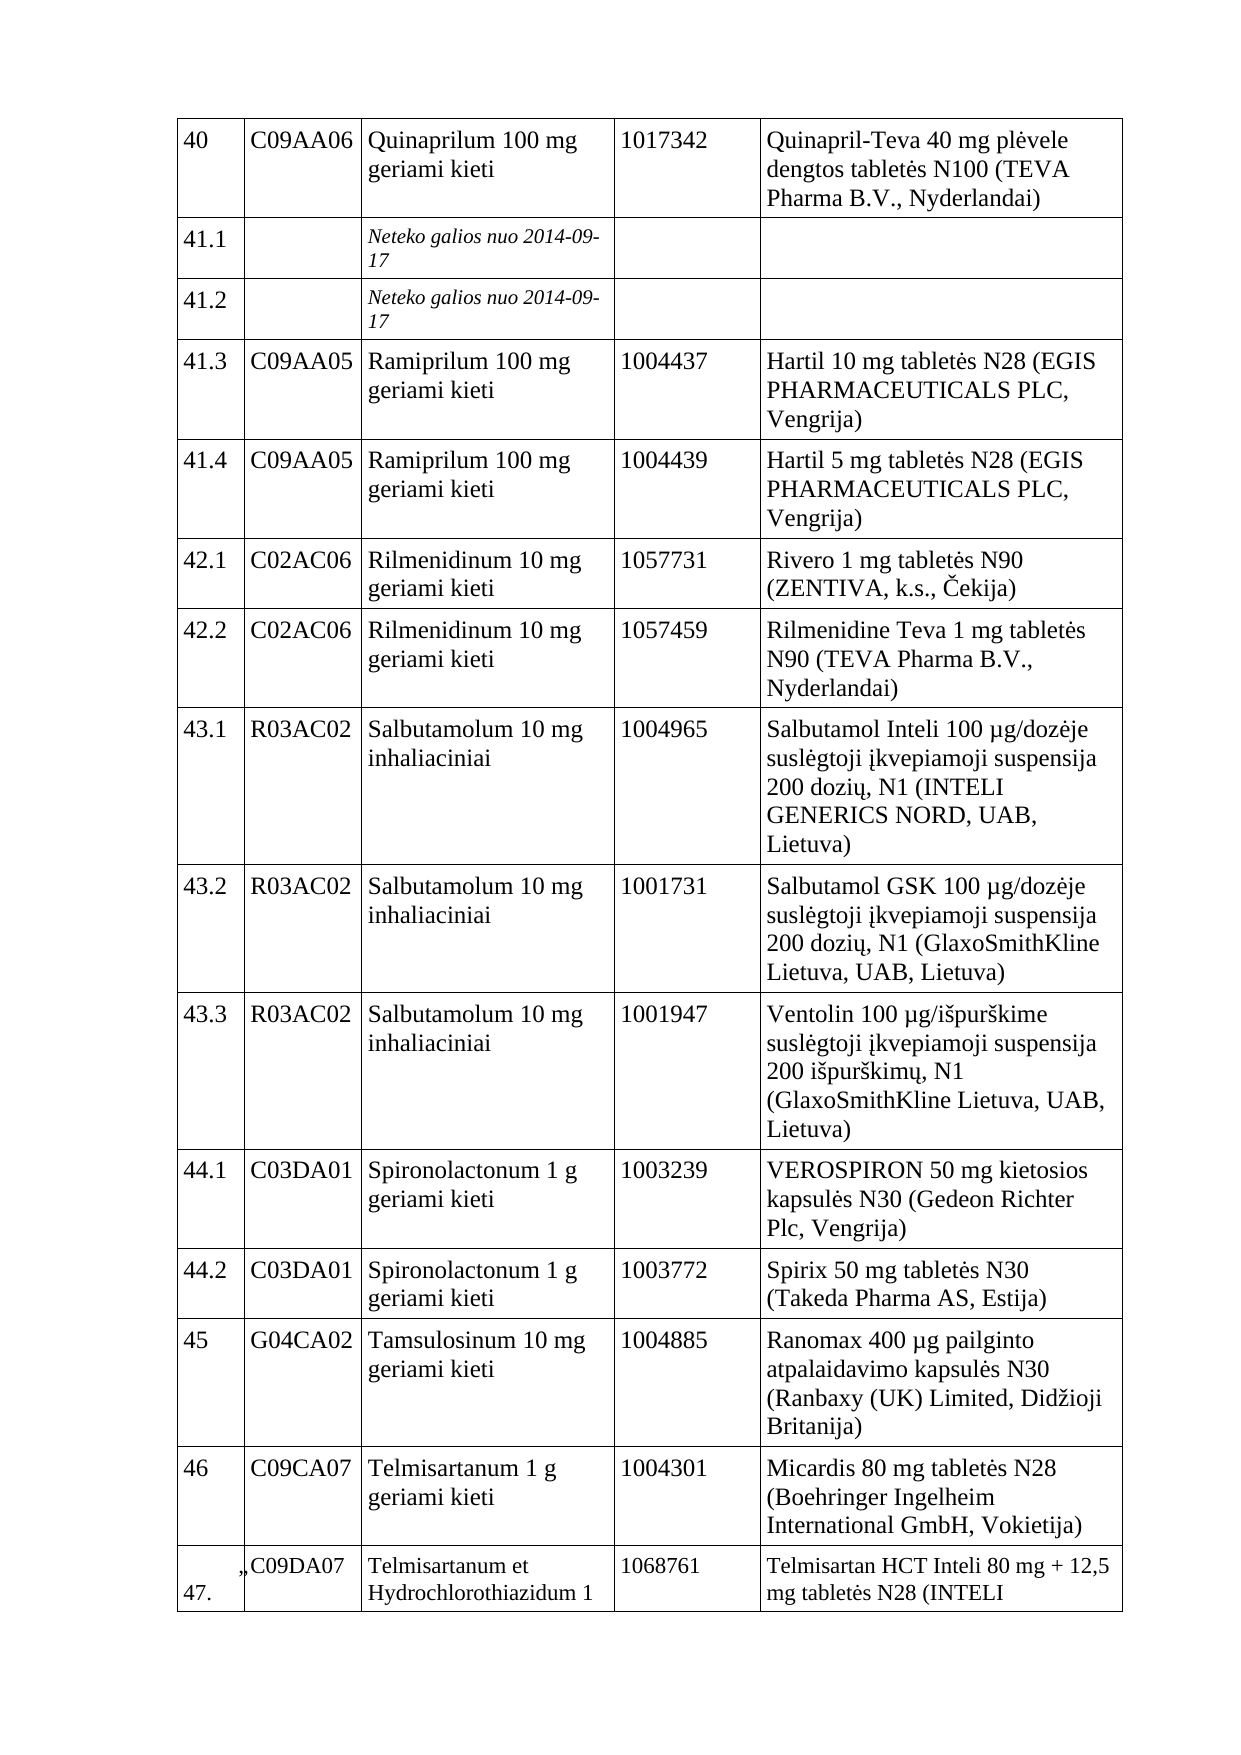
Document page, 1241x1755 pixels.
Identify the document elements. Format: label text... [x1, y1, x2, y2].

table_cell 1057731 [615, 539, 760, 608]
table_cell Ventolin 100 µg/išpurškime suslėgtoji įkvepiamoji suspensija 200 išpurškimų, N1 (GlaxoSmithKline Lietuva, UAB, Lietuva) [761, 993, 1122, 1148]
table_cell Hartil 10 mg tabletės N28 (EGIS PHARMACEUTICALS PLC, Vengrija) [761, 340, 1122, 438]
table_cell 1003772 [615, 1249, 760, 1318]
table_cell 1004437 [615, 340, 760, 438]
table_cell [245, 279, 361, 339]
table_cell C02AC06 [245, 539, 361, 608]
table_cell Salbutamolum 10 mg inhaliaciniai [362, 993, 614, 1148]
table_cell 44.2 [178, 1249, 244, 1318]
table_cell R03AC02 [245, 993, 361, 1148]
table_cell Rivero 1 mg tabletės N90 (ZENTIVA, k.s., Čekija) [761, 539, 1122, 608]
table_cell C09AA06 [245, 119, 361, 217]
table_cell 1004965 [615, 708, 760, 864]
table_cell 1017342 [615, 119, 760, 217]
table_cell [615, 218, 760, 278]
table_cell C02AC06 [245, 609, 361, 707]
table_cell Tamsulosinum 10 mg geriami kieti [362, 1319, 614, 1446]
table_cell 1004439 [615, 440, 760, 538]
table_cell G04CA02 [245, 1319, 361, 1446]
table_cell Quinaprilum 100 mg geriami kieti [362, 119, 614, 217]
table_cell Rilmenidinum 10 mg geriami kieti [362, 539, 614, 608]
table_cell Quinapril-Teva 40 mg plėvele dengtos tabletės N100 (TEVA Pharma B.V., Nyderlandai) [761, 119, 1122, 217]
table_cell R03AC02 [245, 865, 361, 992]
table_cell C09DA07 [245, 1546, 361, 1611]
table_cell [615, 279, 760, 339]
table_cell Hartil 5 mg tabletės N28 (EGIS PHARMACEUTICALS PLC, Vengrija) [761, 440, 1122, 538]
table_cell Spironolactonum 1 g geriami kieti [362, 1150, 614, 1248]
table_cell 45 [178, 1319, 244, 1446]
table_cell Rilmenidine Teva 1 mg tabletės N90 (TEVA Pharma B.V., Nyderlandai) [761, 609, 1122, 707]
table_cell 1068761 [615, 1546, 760, 1611]
table_cell Salbutamol GSK 100 µg/dozėje suslėgtoji įkvepiamoji suspensija 200 dozių, N1 (GlaxoSmithKline Lietuva, UAB, Lietuva) [761, 865, 1122, 992]
table_cell Salbutamol Inteli 100 µg/dozėje suslėgtoji įkvepiamoji suspensija 200 dozių, N1 (INTELI GENERICS NORD, UAB, Lietuva) [761, 708, 1122, 864]
table_cell Ramiprilum 100 mg geriami kieti [362, 340, 614, 438]
table_cell Neteko galios nuo 2014-09-17 [362, 218, 614, 278]
table_cell 43.1 [178, 708, 244, 864]
table_cell Salbutamolum 10 mg inhaliaciniai [362, 708, 614, 864]
table_cell 1001947 [615, 993, 760, 1148]
table_cell 1004885 [615, 1319, 760, 1446]
table_cell 41.2 [178, 279, 244, 339]
table_cell C03DA01 [245, 1249, 361, 1318]
table_cell 1001731 [615, 865, 760, 992]
table_cell Micardis 80 mg tabletės N28 (Boehringer Ingelheim International GmbH, Vokietija) [761, 1447, 1122, 1545]
table_cell 41.4 [178, 440, 244, 538]
table_cell C09AA05 [245, 440, 361, 538]
table_cell [761, 279, 1122, 339]
table_cell Telmisartan HCT Inteli 80 mg + 12,5 mg tabletės N28 (INTELI [761, 1546, 1122, 1611]
table_cell 43.3 [178, 993, 244, 1148]
table_cell Salbutamolum 10 mg inhaliaciniai [362, 865, 614, 992]
table_cell 1057459 [615, 609, 760, 707]
table_cell C03DA01 [245, 1150, 361, 1248]
table_cell 1004301 [615, 1447, 760, 1545]
table_cell Telmisartanum 1 g geriami kieti [362, 1447, 614, 1545]
table_cell R03AC02 [245, 708, 361, 864]
table_cell 1003239 [615, 1150, 760, 1248]
table_cell Spirix 50 mg tabletės N30 (Takeda Pharma AS, Estija) [761, 1249, 1122, 1318]
table_cell 41.3 [178, 340, 244, 438]
table_cell „47. [178, 1546, 244, 1611]
table_cell Neteko galios nuo 2014-09-17 [362, 279, 614, 339]
table_cell [761, 218, 1122, 278]
table_cell 44.1 [178, 1150, 244, 1248]
table_cell 40 [178, 119, 244, 217]
table_cell 46 [178, 1447, 244, 1545]
table_cell 43.2 [178, 865, 244, 992]
table_cell Ranomax 400 µg pailginto atpalaidavimo kapsulės N30 (Ranbaxy (UK) Limited, Didžioji Britanija) [761, 1319, 1122, 1446]
table_cell Rilmenidinum 10 mg geriami kieti [362, 609, 614, 707]
table_cell C09CA07 [245, 1447, 361, 1545]
table_cell Ramiprilum 100 mg geriami kieti [362, 440, 614, 538]
table_cell Telmisartanum et Hydrochlorothiazidum 1 [362, 1546, 614, 1611]
table_cell VEROSPIRON 50 mg kietosios kapsulės N30 (Gedeon Richter Plc, Vengrija) [761, 1150, 1122, 1248]
table_cell Spironolactonum 1 g geriami kieti [362, 1249, 614, 1318]
table_cell 42.2 [178, 609, 244, 707]
table_cell [245, 218, 361, 278]
table_cell C09AA05 [245, 340, 361, 438]
table_cell 41.1 [178, 218, 244, 278]
table_cell 42.1 [178, 539, 244, 608]
